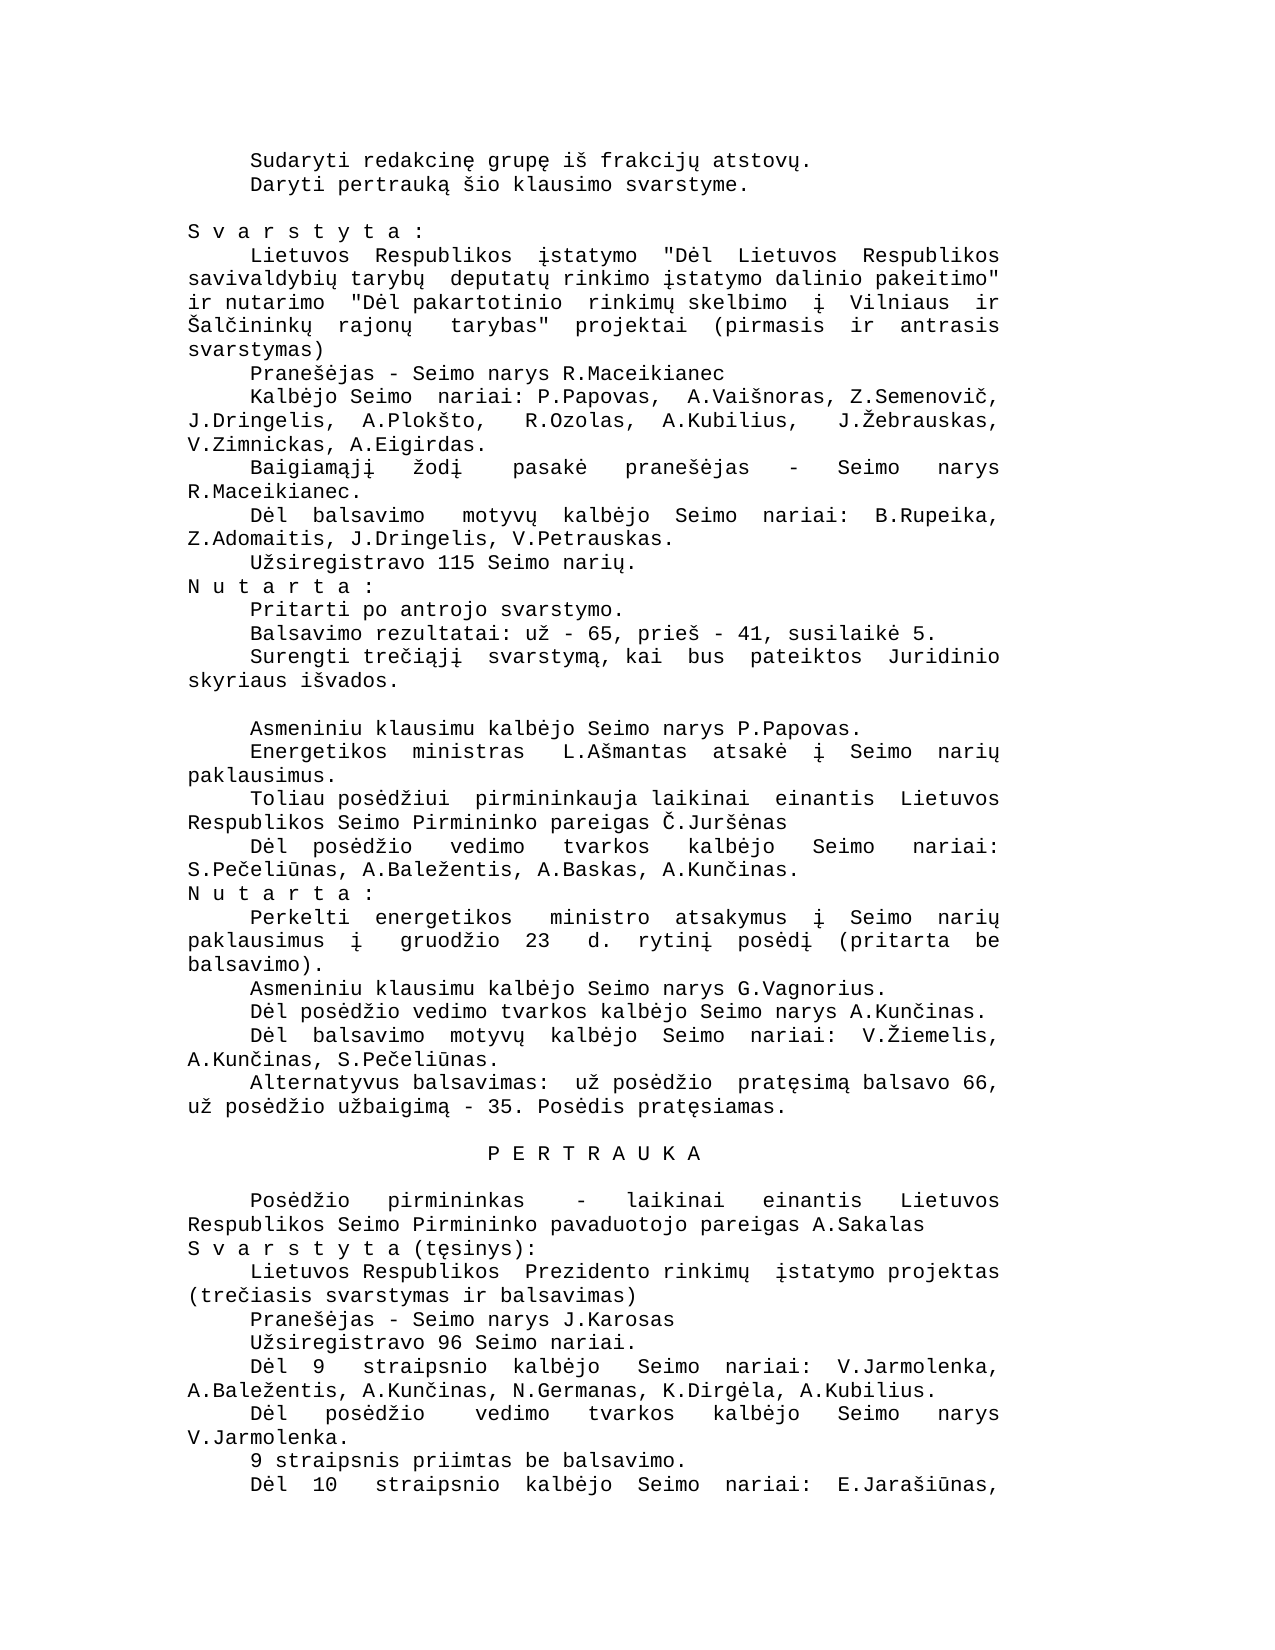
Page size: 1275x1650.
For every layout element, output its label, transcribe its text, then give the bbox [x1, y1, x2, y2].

text Dėl posėdžio vedimo tvarkos kalbėjo Seimo narys A.Kunčinas. [187, 1001, 1087, 1025]
text ir nutarimo "Dėl pakartotinio rinkimų skelbimo į Vilniaus ir [187, 292, 1087, 316]
text Z.Adomaitis, J.Dringelis, V.Petrauskas. [187, 528, 1087, 552]
text Sudaryti redakcinę grupę iš frakcijų atstovų. [187, 150, 1087, 174]
text Užsiregistravo 115 Seimo narių. [187, 552, 1087, 576]
text Dėl 9 straipsnio kalbėjo Seimo nariai: V.Jarmolenka, [187, 1356, 1087, 1379]
text Lietuvos Respublikos Prezidento rinkimų įstatymo projektas [187, 1261, 1087, 1285]
text V.Zimnickas, A.Eigirdas. [187, 434, 1087, 457]
text N u t a r t a : [187, 883, 1087, 907]
text (trečiasis svarstymas ir balsavimas) [187, 1285, 1087, 1309]
text Užsiregistravo 96 Seimo nariai. [187, 1332, 1087, 1356]
text Balsavimo rezultatai: už - 65, prieš - 41, susilaikė 5. [187, 623, 1087, 647]
text Surengti trečiąjį svarstymą, kai bus pateiktos Juridinio [187, 647, 1087, 670]
text A.Baležentis, A.Kunčinas, N.Germanas, K.Dirgėla, A.Kubilius. [187, 1379, 1087, 1403]
text A.Kunčinas, S.Pečeliūnas. [187, 1048, 1087, 1072]
text Lietuvos Respublikos įstatymo "Dėl Lietuvos Respublikos [187, 244, 1087, 268]
text Pranešėjas - Seimo narys J.Karosas [187, 1309, 1087, 1332]
text N u t a r t a : [187, 576, 1087, 599]
text Dėl balsavimo motyvų kalbėjo Seimo nariai: V.Žiemelis, [187, 1025, 1087, 1048]
text Pritarti po antrojo svarstymo. [187, 599, 1087, 623]
text Posėdžio pirmininkas - laikinai einantis Lietuvos [187, 1190, 1087, 1214]
text Šalčininkų rajonų tarybas" projektai (pirmasis ir antrasis [187, 316, 1087, 339]
text Dėl 10 straipsnio kalbėjo Seimo nariai: E.Jarašiūnas, [187, 1474, 1087, 1498]
text balsavimo). [187, 954, 1087, 978]
text P E R T R A U K A [187, 1143, 1087, 1167]
text paklausimus į gruodžio 23 d. rytinį posėdį (pritarta be [187, 930, 1087, 954]
text S v a r s t y t a (tęsinys): [187, 1238, 1087, 1261]
text Energetikos ministras L.Ašmantas atsakė į Seimo narių [187, 741, 1087, 765]
text Dėl posėdžio vedimo tvarkos kalbėjo Seimo nariai: [187, 836, 1087, 859]
text svarstymas) [187, 339, 1087, 363]
text Asmeniniu klausimu kalbėjo Seimo narys P.Papovas. [187, 717, 1087, 741]
text Dėl posėdžio vedimo tvarkos kalbėjo Seimo narys [187, 1403, 1087, 1427]
text V.Jarmolenka. [187, 1427, 1087, 1451]
text Toliau posėdžiui pirmininkauja laikinai einantis Lietuvos [187, 788, 1087, 812]
text Pranešėjas - Seimo narys R.Maceikianec [187, 363, 1087, 386]
text Respublikos Seimo Pirmininko pavaduotojo pareigas A.Sakalas [187, 1214, 1087, 1238]
text S.Pečeliūnas, A.Baležentis, A.Baskas, A.Kunčinas. [187, 859, 1087, 883]
text S v a r s t y t a : [187, 221, 1087, 244]
text 9 straipsnis priimtas be balsavimo. [187, 1451, 1087, 1474]
text Kalbėjo Seimo nariai: P.Papovas, A.Vaišnoras, Z.Semenovič, [187, 386, 1087, 410]
text R.Maceikianec. [187, 481, 1087, 505]
text J.Dringelis, A.Plokšto, R.Ozolas, A.Kubilius, J.Žebrauskas, [187, 410, 1087, 434]
text už posėdžio užbaigimą - 35. Posėdis pratęsiamas. [187, 1096, 1087, 1119]
text savivaldybių tarybų deputatų rinkimo įstatymo dalinio pakeitimo" [187, 268, 1087, 292]
text Daryti pertrauką šio klausimo svarstyme. [187, 174, 1087, 197]
text Alternatyvus balsavimas: už posėdžio pratęsimą balsavo 66, [187, 1072, 1087, 1096]
text skyriaus išvados. [187, 670, 1087, 694]
text Asmeniniu klausimu kalbėjo Seimo narys G.Vagnorius. [187, 978, 1087, 1001]
text Perkelti energetikos ministro atsakymus į Seimo narių [187, 907, 1087, 930]
text paklausimus. [187, 765, 1087, 788]
text Dėl balsavimo motyvų kalbėjo Seimo nariai: B.Rupeika, [187, 505, 1087, 528]
text Respublikos Seimo Pirmininko pareigas Č.Juršėnas [187, 812, 1087, 836]
text Baigiamąjį žodį pasakė pranešėjas - Seimo narys [187, 457, 1087, 481]
